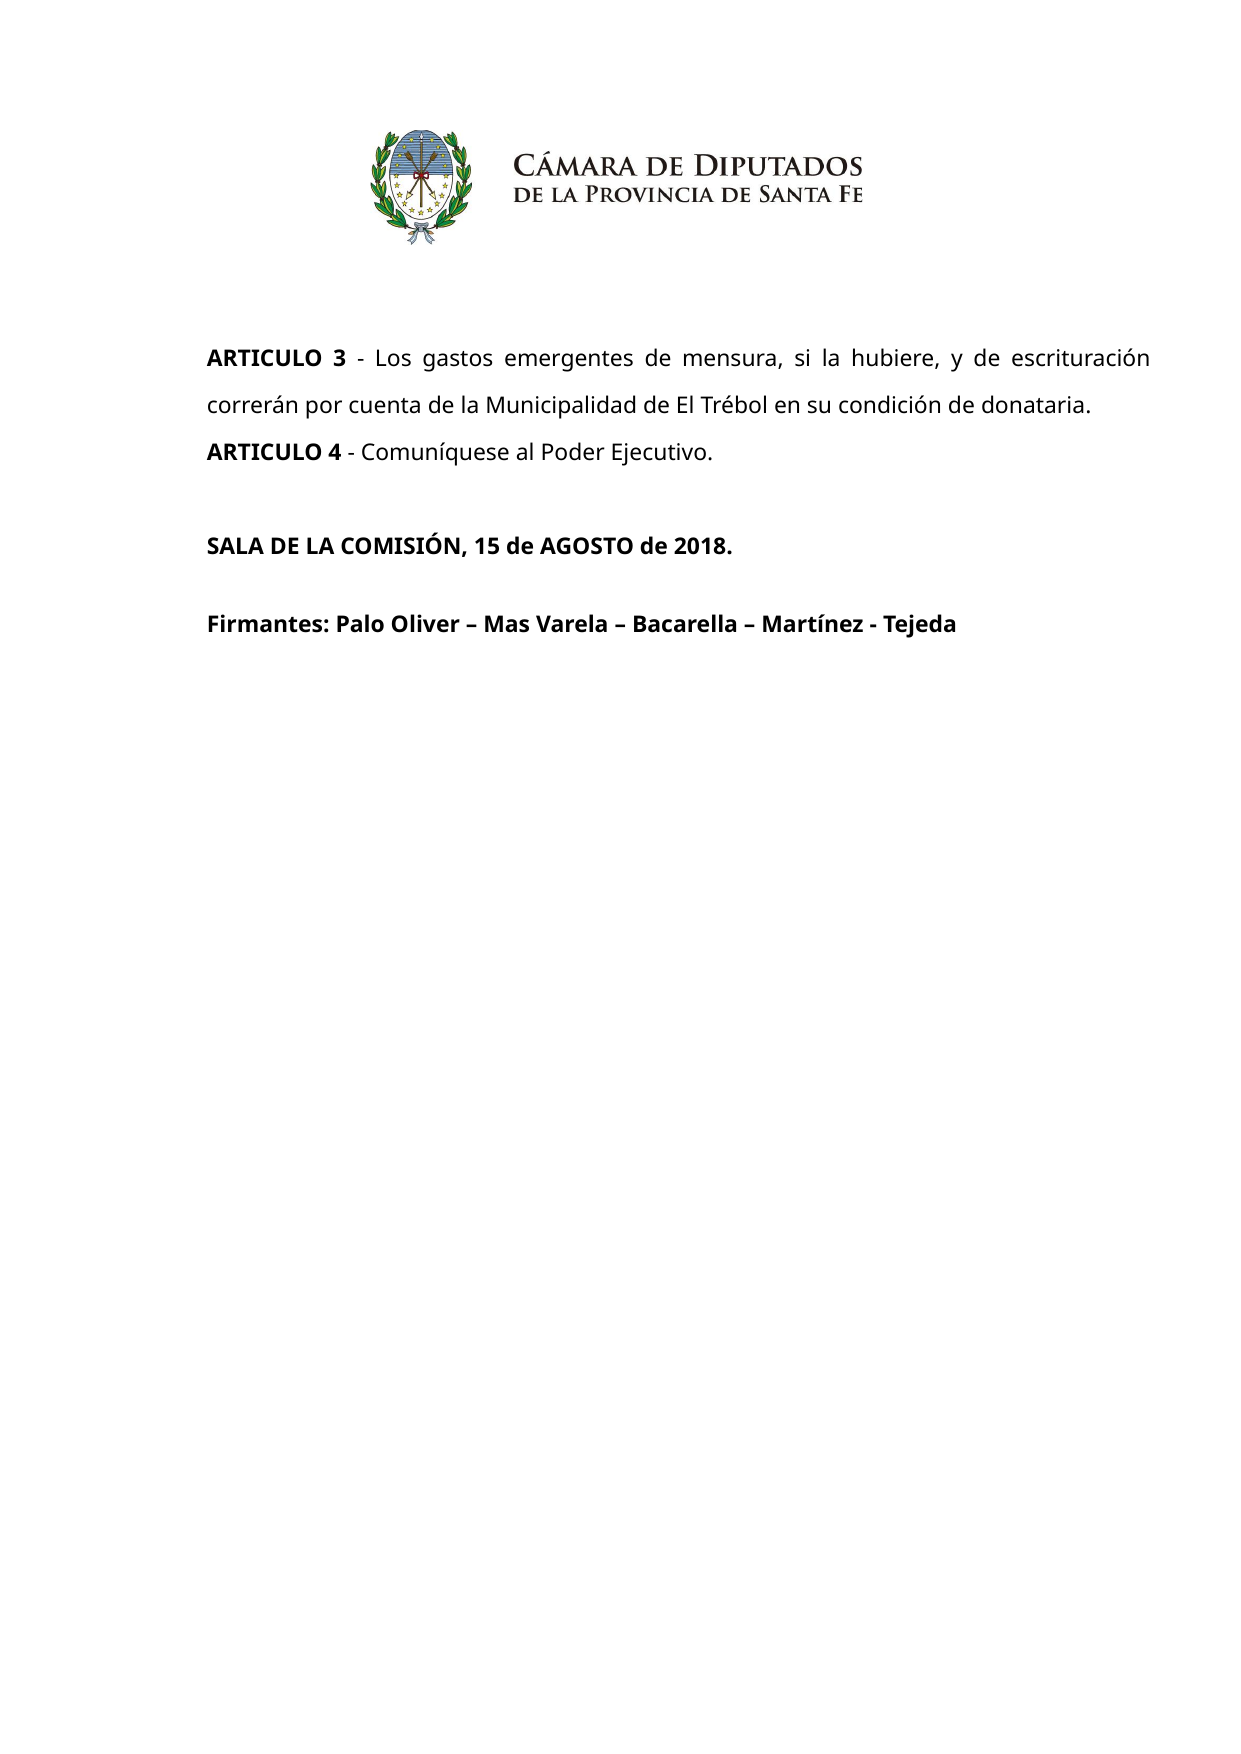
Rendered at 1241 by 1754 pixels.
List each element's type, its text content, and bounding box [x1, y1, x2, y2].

text ARTICULO 3 - Los gastos emergentes de mensura, si la hubiere, y de escrituración correrán por cuenta de la Municipalidad de El Trébol en su condición de donataria. [207, 342, 1152, 420]
picture [370, 130, 863, 249]
text ARTICULO 4 - Comuníquese al Poder Ejecutivo. [207, 436, 1152, 467]
text Firmantes: Palo Oliver – Mas Varela – Bacarella – Martínez - Tejeda [207, 608, 1152, 639]
text SALA DE LA COMISIÓN, 15 de AGOSTO de 2018. [207, 530, 1152, 561]
